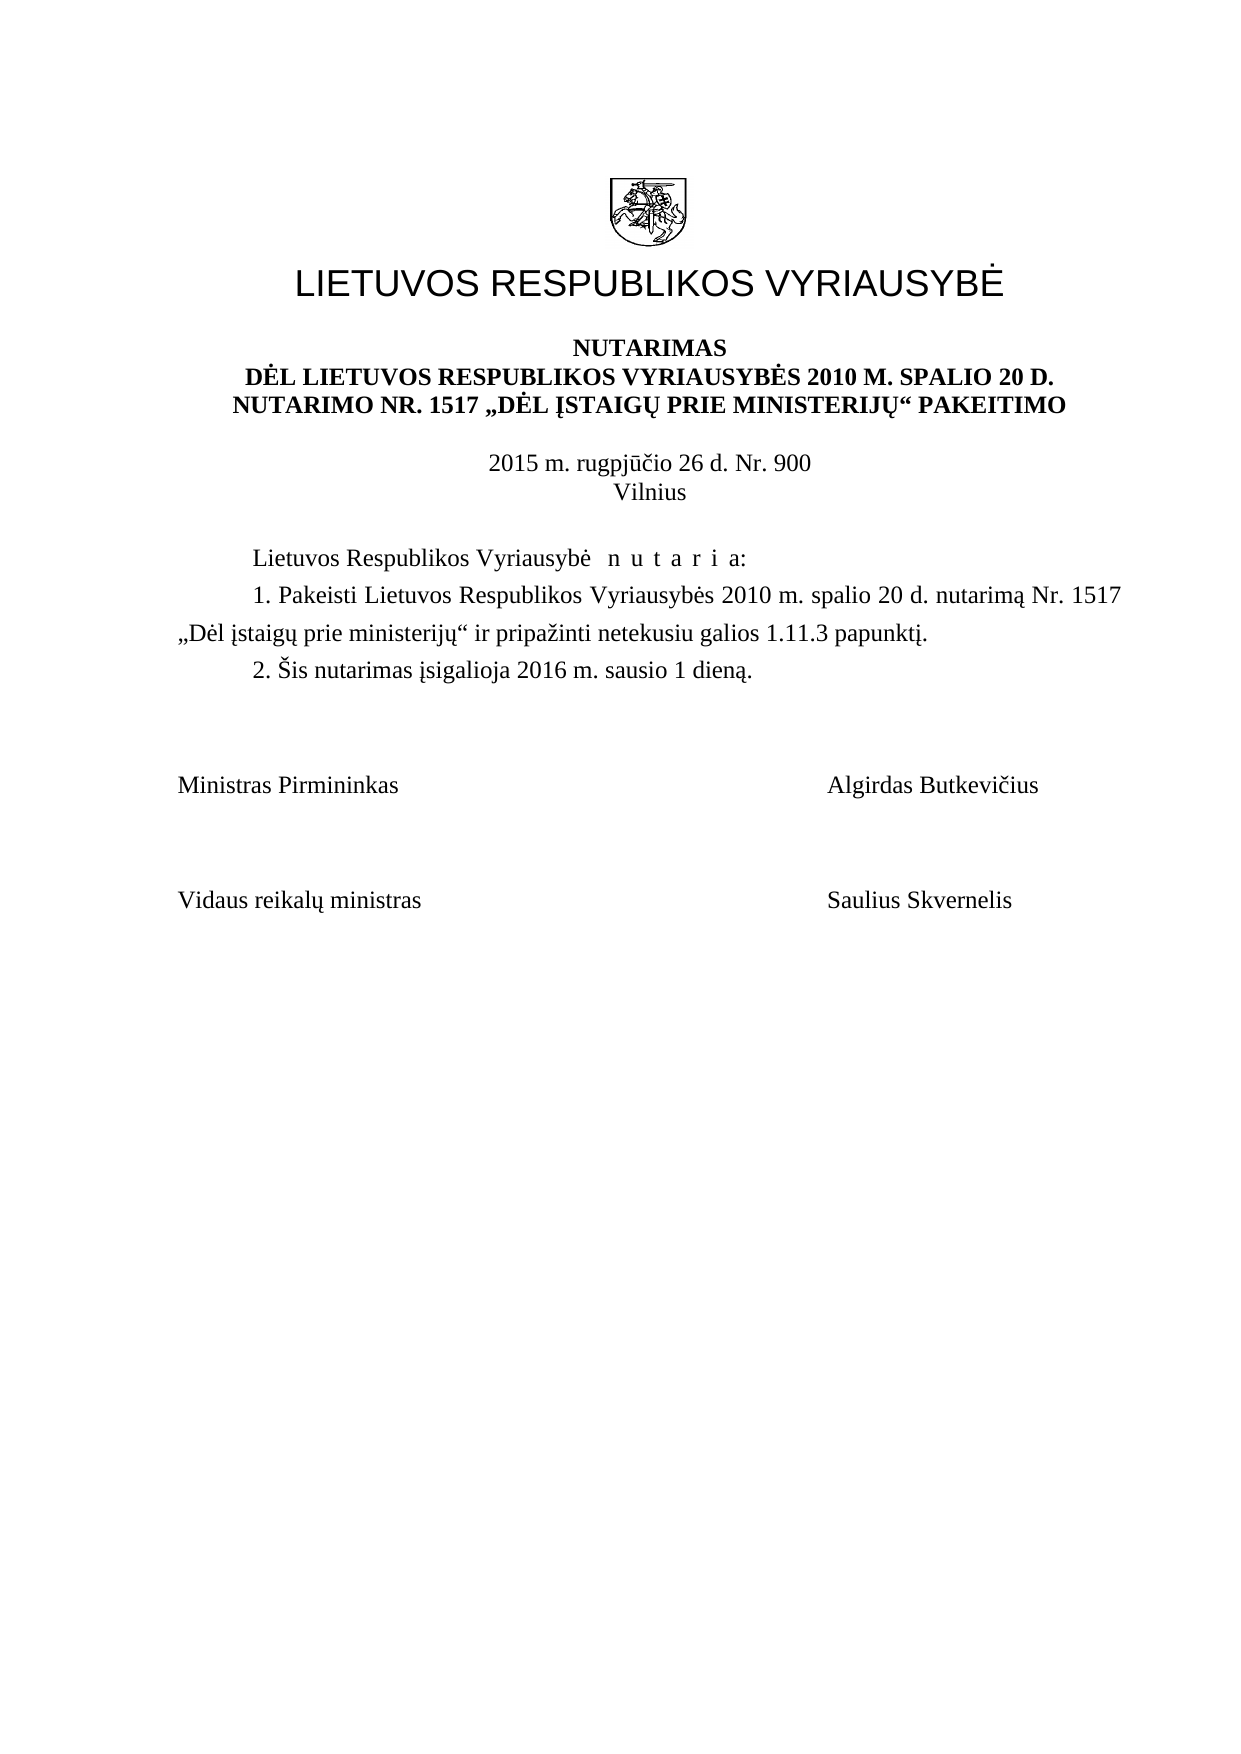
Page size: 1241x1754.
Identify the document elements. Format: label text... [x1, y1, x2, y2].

text Lietuvos Respublikos Vyriausybė nutaria: [177, 534, 1122, 572]
text Dėl LIETUVOS RESPUBLIKOS VYRIAUSYBĖS 2010 M. SPALIO 20 D. NUTARIMO NR. 1517 „DĖL ĮSTAIGŲ PRIE MINISTERIJŲ“ PAKEITIMO [177, 362, 1122, 419]
text Vidaus reikalų ministras Saulius Skvernelis [177, 885, 1122, 914]
text Lietuvos Respublikos Vyriausybė [177, 261, 1122, 304]
text nutarimas [177, 333, 1122, 362]
text 1. Pakeisti Lietuvos Respublikos Vyriausybės 2010 m. spalio 20 d. nutarimą Nr. 1517 „Dėl įstaigų prie ministerijų“ ir pripažinti netekusiu galios 1.11.3 papunktį. [177, 572, 1122, 647]
text 2015 m. rugpjūčio 26 d. Nr. 900 Vilnius [177, 448, 1122, 505]
text Ministras Pirmininkas Algirdas Butkevičius [177, 770, 1122, 799]
text 2. Šis nutarimas įsigalioja 2016 m. sausio 1 dieną. [177, 647, 1122, 684]
